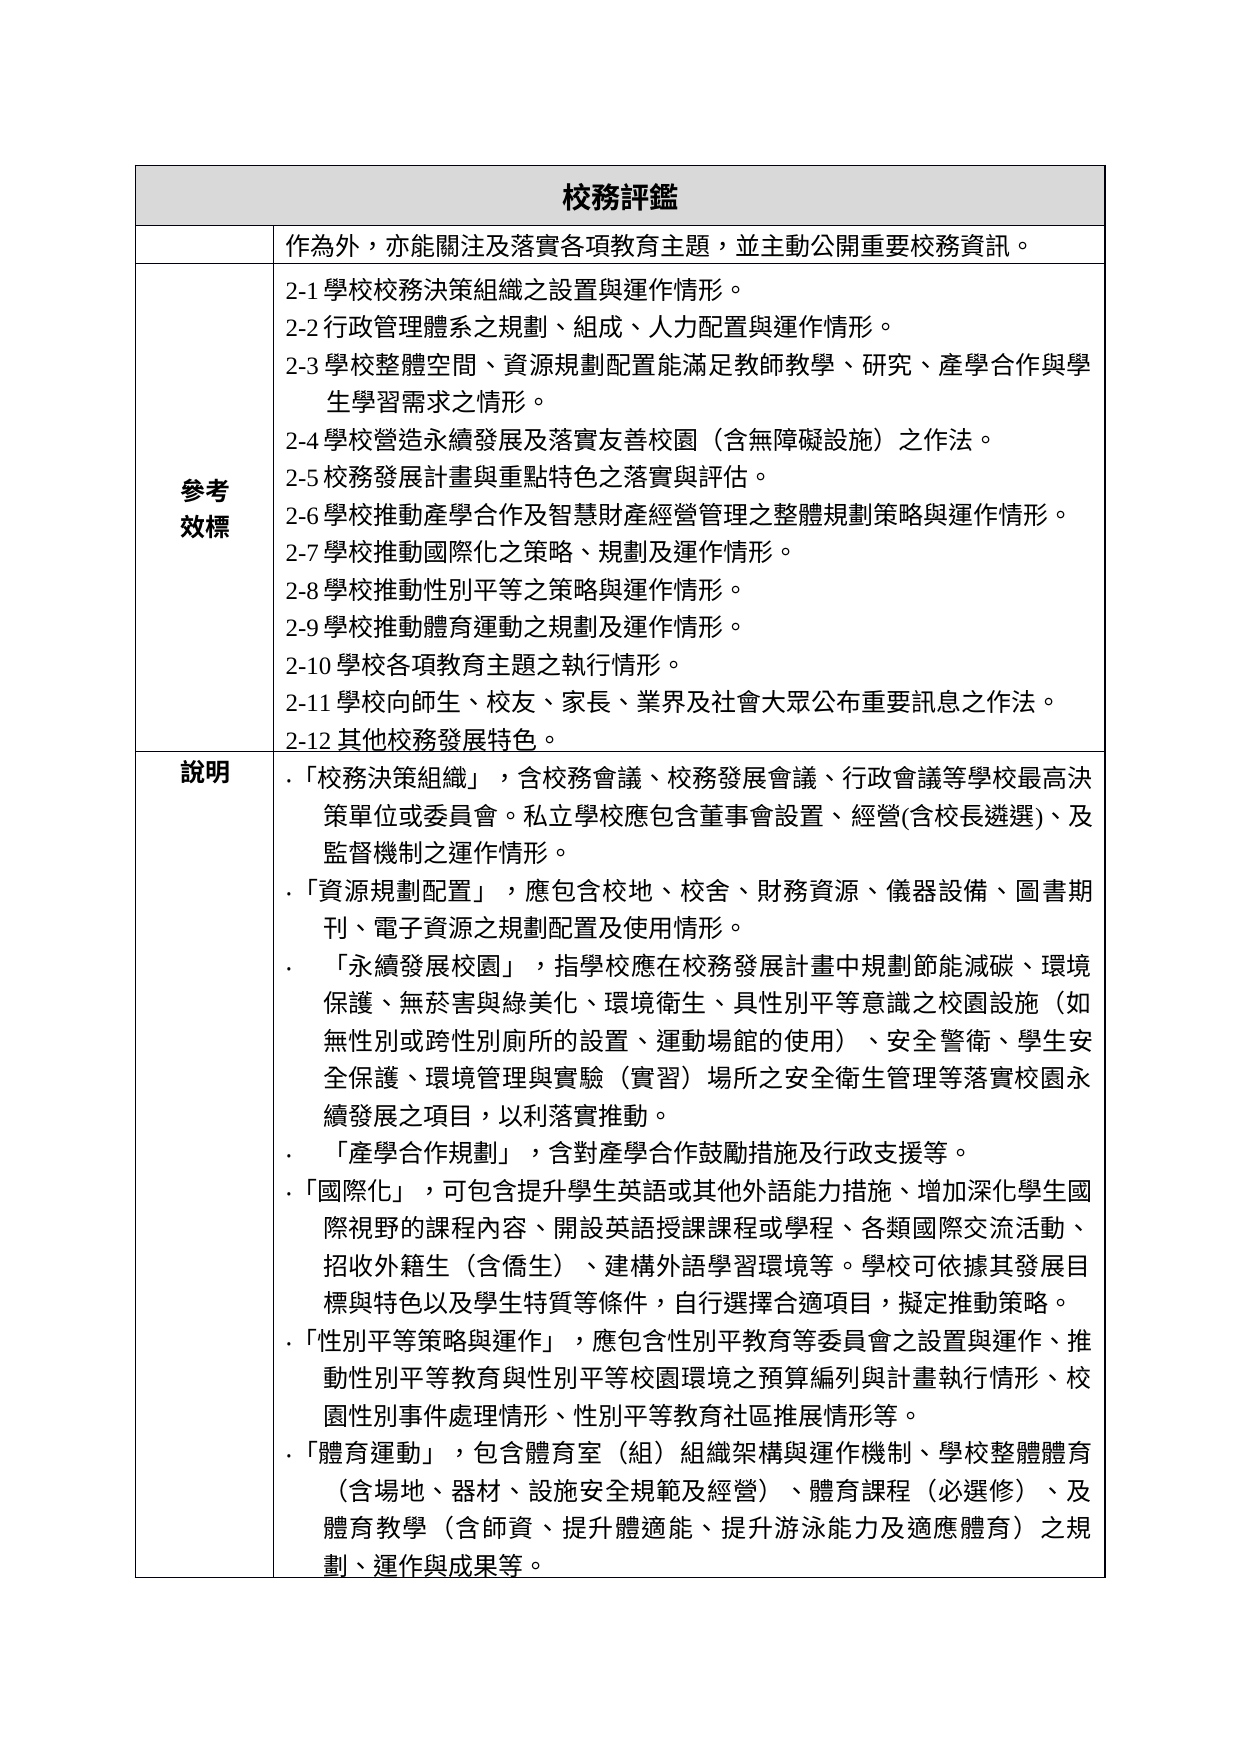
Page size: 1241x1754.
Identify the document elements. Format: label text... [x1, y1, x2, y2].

table_cell 作為外，亦能關注及落實各項教育主題，並主動公開重要校務資訊。 [274, 226, 1104, 262]
table_header 校務評鑑 [136, 166, 1104, 225]
table_cell 參考 效標 [136, 264, 273, 751]
table_cell 說明 [136, 752, 273, 1577]
table_cell ‧「校務決策組織」，含校務會議、校務發展會議、行政會議等學校最高決策單位或委員會。私立學校應包含董事會設置、經營(含校長遴選)、及監督機制之運作情形。 ‧「資源規劃配置」，應包含校地、校舍、財務資源、儀器設備、圖書期刊、電子資源之規劃配置及使用情形。 「永續發展校園」，指學校應在校務發展計畫中規劃節能減碳、環境保護、無菸害與綠美化、環境衛生、具性別平等意識之校園設施（如無性別或跨性別廁所的設置、運動場館的使用）、安全警衛、學生安全保護、環境管理與實驗（實習）場所之安全衛生管理等落實校園永續發展之項目，以利落實推動。 「產學合作規劃」，含對產學合作鼓勵措施及行政支援等。 ‧「國際化」，可包含提升學生英語或其他外語能力措施、增加深化學生國際視野的課程內容、開設英語授課課程或學程、各類國際交流活動、招收外籍生（含僑生）、建構外語學習環境等。學校可依據其發展目標與特色以及學生特質等條件，自行選擇合適項目，擬定推動策略。 ‧「性別平等策略與運作」，應包含性別平教育等委員會之設置與運作、推動性別平等教育與性別平等校園環境之預算編列與計畫執行情形、校園性別事件處理情形、性別平等教育社區推展情形等。 ‧「體育運動」，包含體育室（組）組織架構與運作機制、學校整體體育（含場地、器材、設施安全規範及經營）、體育課程（必選修）、及體育教學（含師資、提升體適能、提升游泳能力及適應體育）之規劃、運作與成果等。 [274, 752, 1104, 1577]
table_cell 2-1學校校務決策組織之設置與運作情形。 2-2行政管理體系之規劃、組成、人力配置與運作情形。 2-3學校整體空間、資源規劃配置能滿足教師教學、研究、產學合作與學生學習需求之情形。 2-4學校營造永續發展及落實友善校園（含無障礙設施）之作法。 2-5校務發展計畫與重點特色之落實與評估。 2-6學校推動產學合作及智慧財產經營管理之整體規劃策略與運作情形。 2-7學校推動國際化之策略、規劃及運作情形。 2-8學校推動性別平等之策略與運作情形。 2-9學校推動體育運動之規劃及運作情形。 2-10學校各項教育主題之執行情形。 2-11學校向師生、校友、家長、業界及社會大眾公布重要訊息之作法。 2-12 其他校務發展特色。 [274, 264, 1104, 751]
table_cell [136, 226, 273, 262]
